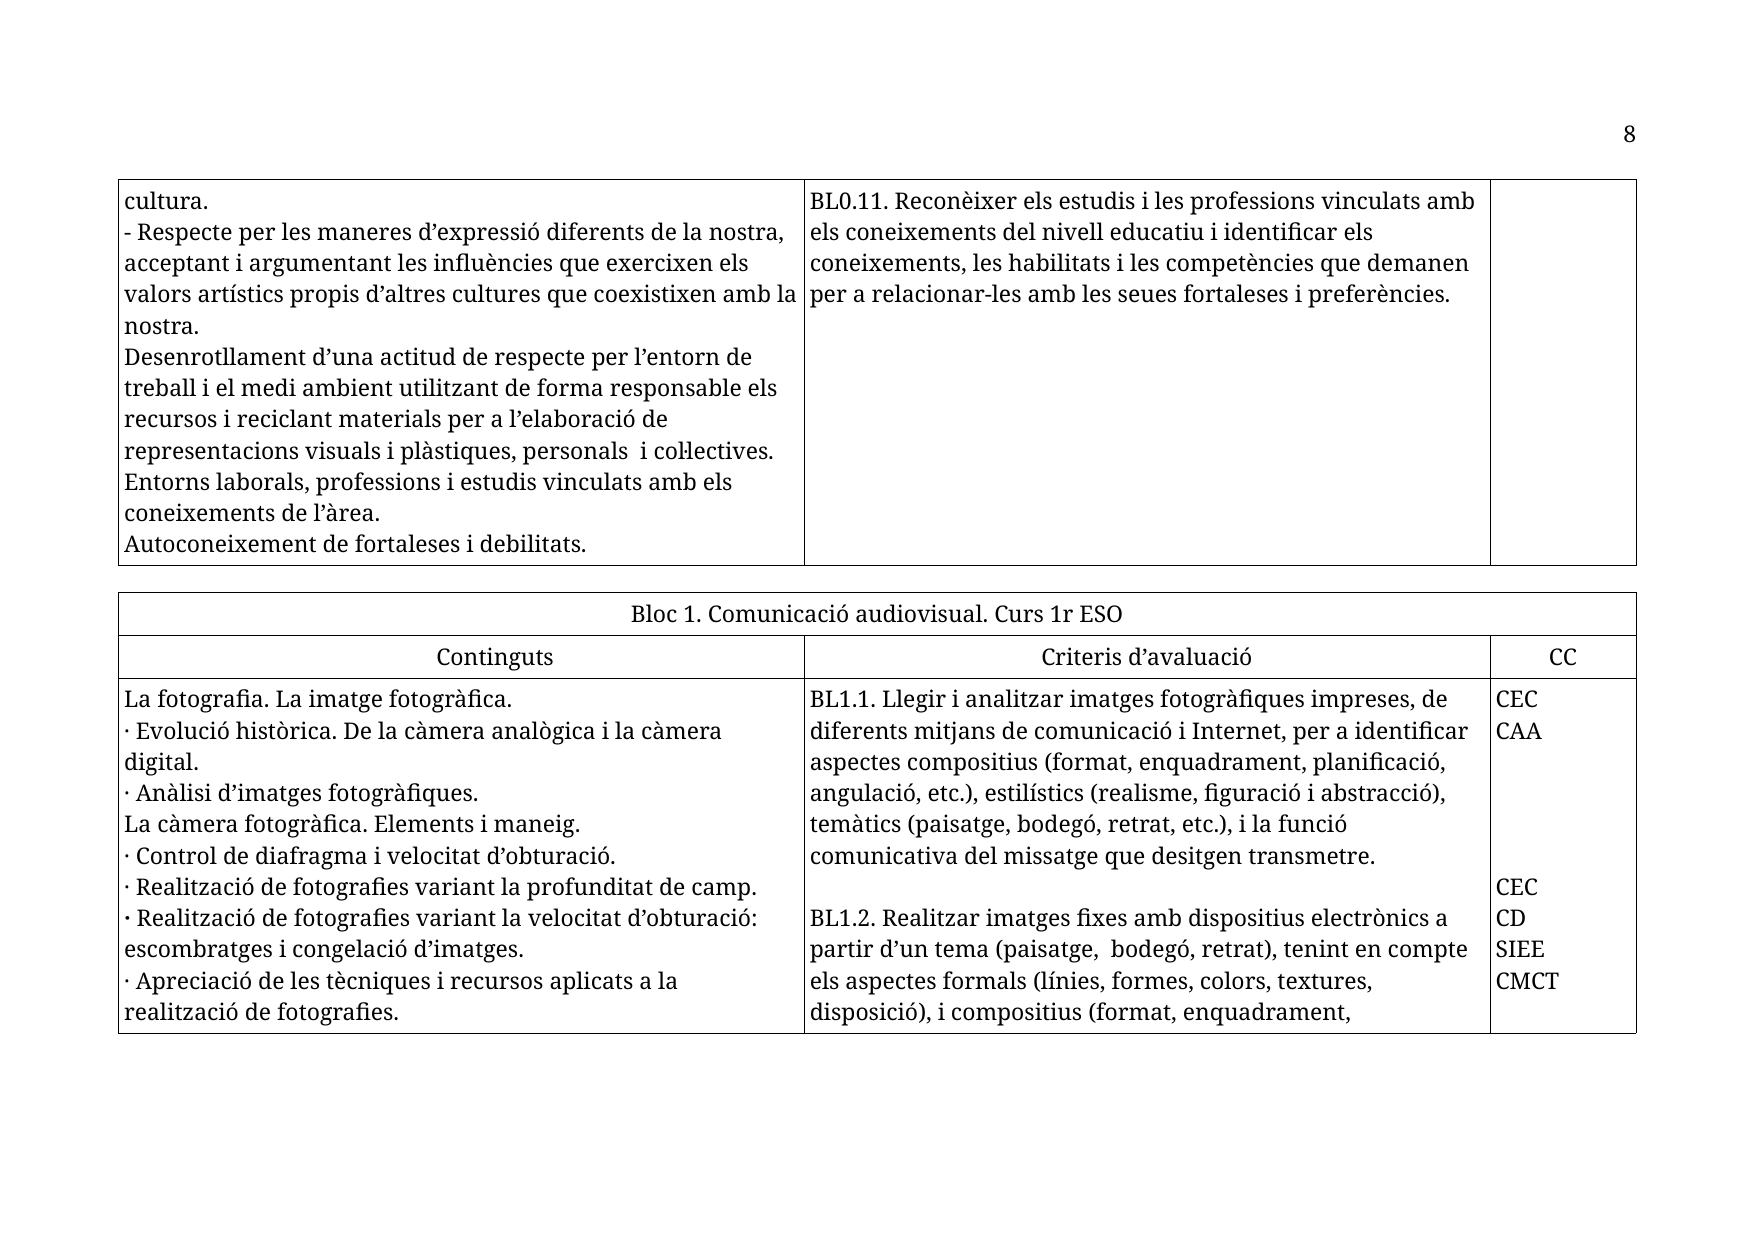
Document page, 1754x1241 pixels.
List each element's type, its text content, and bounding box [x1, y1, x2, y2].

table_cell Continguts [119, 636, 804, 677]
table_cell La fotografia. La imatge fotogràfica. · Evolució històrica. De la càmera analògica i la càmera digital. · Anàlisi d’imatges fotogràfiques. La càmera fotogràfica. Elements i maneig. · Control de diafragma i velocitat d’obturació. · Realització de fotografies variant la profunditat de camp. · Realització de fotografies variant la velocitat d’obturació: escombratges i congelació d’imatges. · Apreciació de les tècniques i recursos aplicats a la realització de fotografies. [119, 679, 804, 1033]
table_cell [1491, 180, 1636, 565]
table_cell Criteris d’avaluació [805, 636, 1490, 677]
table_header Bloc 1. Comunicació audiovisual. Curs 1r ESO [119, 593, 1636, 635]
table_cell CC [1491, 636, 1636, 677]
table_cell BL0.11. Reconèixer els estudis i les professions vinculats amb els coneixements del nivell educatiu i identificar els coneixements, les habilitats i les competències que demanen per a relacionar-les amb les seues fortaleses i preferències. [805, 180, 1490, 565]
table_cell BL1.1. Llegir i analitzar imatges fotogràfiques impreses, de diferents mitjans de comunicació i Internet, per a identificar aspectes compositius (format, enquadrament, planificació, angulació, etc.), estilístics (realisme, figuració i abstracció), temàtics (paisatge, bodegó, retrat, etc.), i la funció comunicativa del missatge que desitgen transmetre. BL1.2. Realitzar imatges fixes amb dispositius electrònics a partir d’un tema (paisatge, bodegó, retrat), tenint en compte els aspectes formals (línies, formes, colors, textures, disposició), i compositius (format, enquadrament, [805, 679, 1490, 1033]
table_cell cultura. - Respecte per les maneres d’expressió diferents de la nostra, acceptant i argumentant les influències que exercixen els valors artístics propis d’altres cultures que coexistixen amb la nostra. Desenrotllament d’una actitud de respecte per l’entorn de treball i el medi ambient utilitzant de forma responsable els recursos i reciclant materials per a l’elaboració de representacions visuals i plàstiques, personals i col·lectives. Entorns laborals, professions i estudis vinculats amb els coneixements de l’àrea. Autoconeixement de fortaleses i debilitats. [119, 180, 804, 565]
table_cell CEC CAA CEC CD SIEE CMCT [1491, 679, 1636, 1033]
